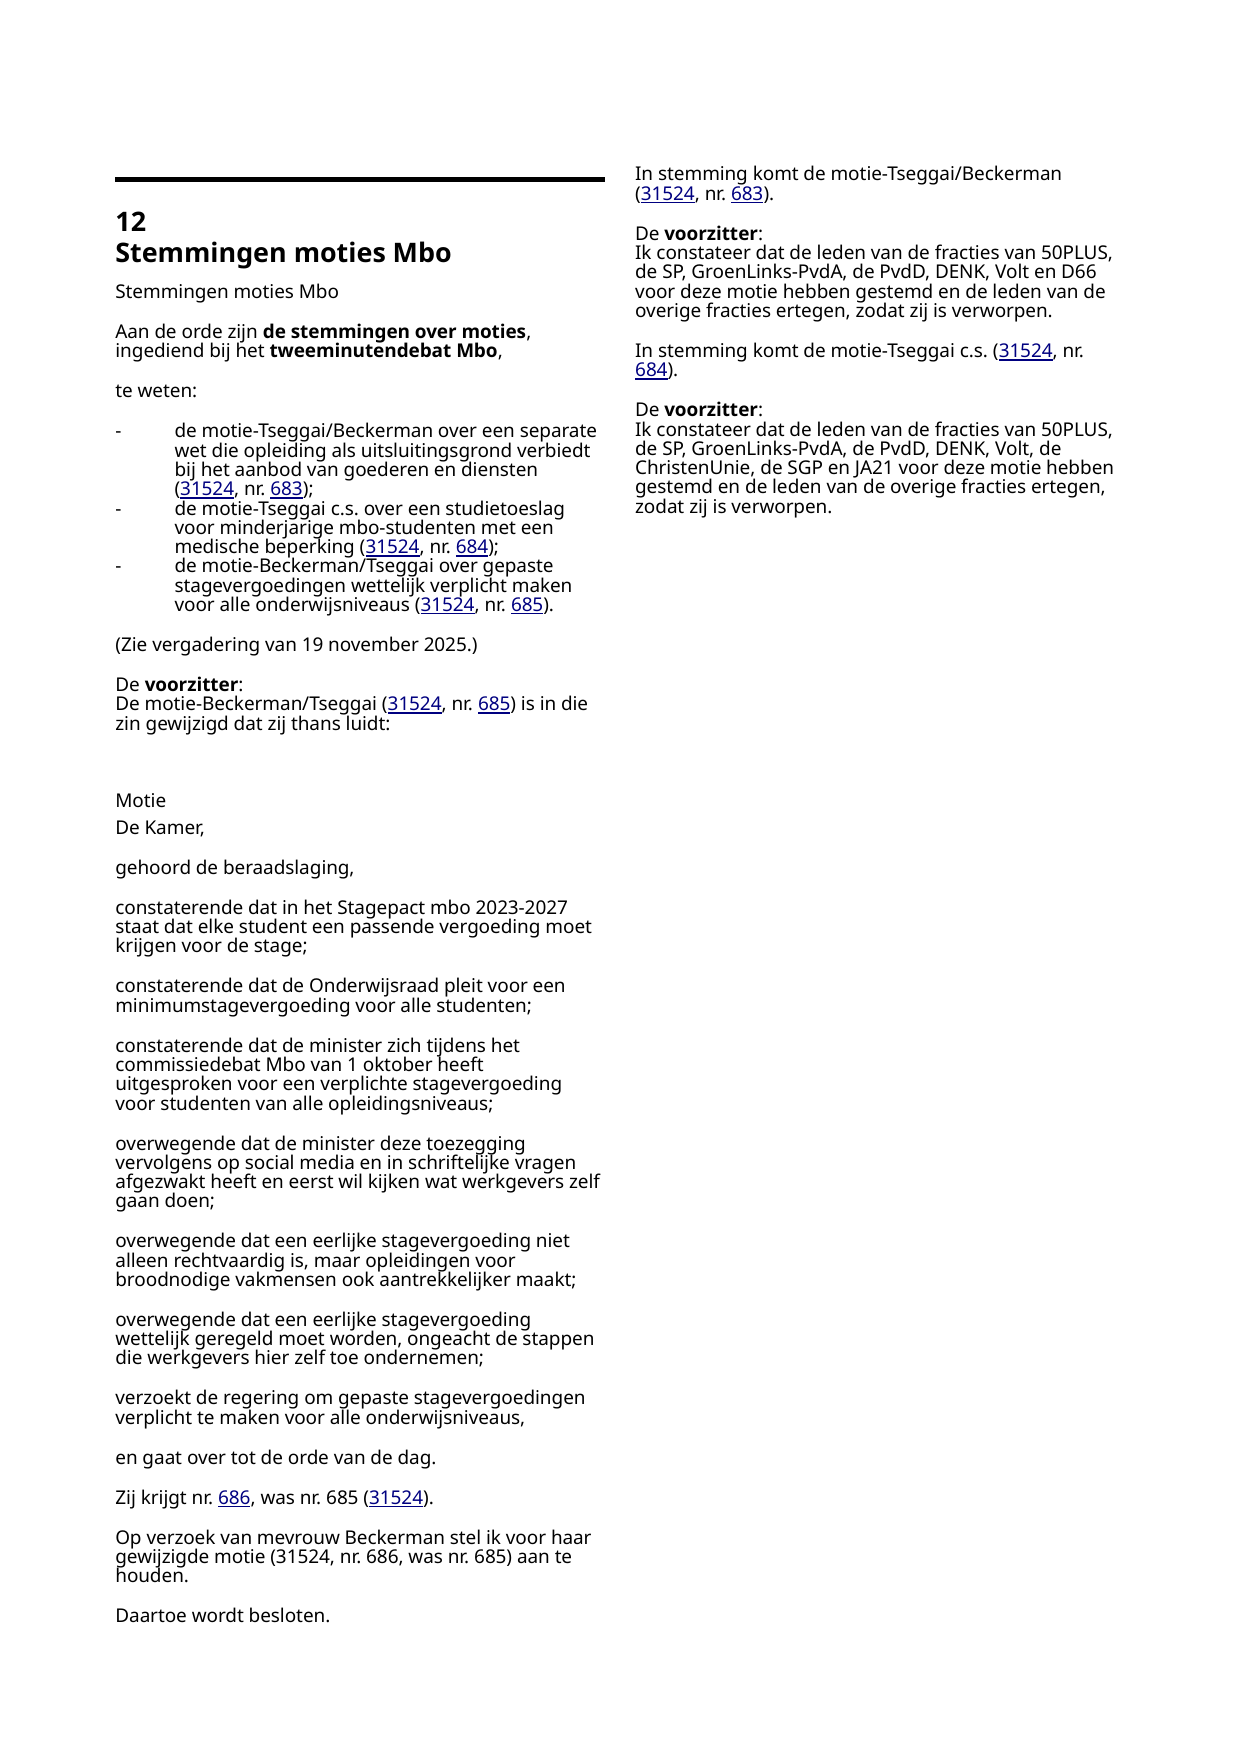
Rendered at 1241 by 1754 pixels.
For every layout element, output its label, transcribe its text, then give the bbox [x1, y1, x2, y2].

text Ik constateer dat de leden van de fracties van 50PLUS, de SP, GroenLinks-PvdA, de PvdD, DENK, Volt en D66 voor deze motie hebben gestemd en de leden van de overige fracties ertegen, zodat zij is verworpen. [635, 244, 1125, 321]
text constaterende dat de Onderwijsraad pleit voor een minimumstagevergoeding voor alle studenten; [115, 977, 605, 1016]
text Ik constateer dat de leden van de fracties van 50PLUS, de SP, GroenLinks-PvdA, de PvdD, DENK, Volt, de ChristenUnie, de SGP en JA21 voor deze motie hebben gestemd en de leden van de overige fracties ertegen, zodat zij is verworpen. [635, 421, 1125, 517]
text overwegende dat een eerlijke stagevergoeding niet alleen rechtvaardig is, maar opleidingen voor broodnodige vakmensen ook aantrekkelijker maakt; [115, 1232, 605, 1290]
text constaterende dat de minister zich tijdens het commissiedebat Mbo van 1 oktober heeft uitgesproken voor een verplichte stagevergoeding voor studenten van alle opleidingsniveaus; [115, 1037, 605, 1114]
text De Kamer, [115, 819, 605, 838]
text Stemmingen moties Mbo [115, 283, 605, 302]
text constaterende dat in het Stagepact mbo 2023-2027 staat dat elke student een passende vergoeding moet krijgen voor de stage; [115, 899, 605, 957]
text en gaat over tot de orde van de dag. [115, 1449, 605, 1468]
text verzoekt de regering om gepaste stagevergoedingen verplicht te maken voor alle onderwijsniveaus, [115, 1389, 605, 1428]
text De voorzitter: [635, 401, 1125, 421]
text Stemmingen moties Mbo [115, 239, 605, 283]
text 12 [115, 203, 605, 239]
text overwegende dat de minister deze toezegging vervolgens op social media en in schriftelijke vragen afgezwakt heeft en eerst wil kijken wat werkgevers zelf gaan doen; [115, 1134, 605, 1212]
text In stemming komt de motie-Tseggai c.s. (31524, nr. 684). [635, 342, 1125, 381]
list de motie-Beckerman/Tseggai over gepaste stagevergoedingen wettelijk verplicht maken voor alle onderwijsniveaus (31524, nr. 685). [115, 557, 605, 615]
list de motie-Tseggai c.s. over een studietoeslag voor minderjarige mbo-studenten met een medische beperking (31524, nr. 684); [115, 499, 605, 557]
text Op verzoek van mevrouw Beckerman stel ik voor haar gewijzigde motie (31524, nr. 686, was nr. 685) aan te houden. [115, 1529, 605, 1587]
text (Zie vergadering van 19 november 2025.) [115, 636, 605, 655]
text De motie-Beckerman/Tseggai (31524, nr. 685) is in die zin gewijzigd dat zij thans luidt: [115, 695, 605, 734]
text Motie [115, 787, 605, 813]
text overwegende dat een eerlijke stagevergoeding wettelijk geregeld moet worden, ongeacht de stappen die werkgevers hier zelf toe ondernemen; [115, 1311, 605, 1369]
text te weten: [115, 382, 605, 402]
text Zij krijgt nr. 686, was nr. 685 (31524). [115, 1489, 605, 1508]
text Aan de orde zijn de stemmingen over moties, ingediend bij het tweeminutendebat Mbo, [115, 323, 605, 362]
list de motie-Tseggai/Beckerman over een separate wet die opleiding als uitsluitingsgrond verbiedt bij het aanbod van goederen en diensten (31524, nr. 683); [115, 422, 605, 499]
text Daartoe wordt besloten. [115, 1607, 605, 1627]
text De voorzitter: [115, 676, 605, 695]
text In stemming komt de motie-Tseggai/Beckerman (31524, nr. 683). [635, 165, 1125, 204]
text gehoord de beraadslaging, [115, 859, 605, 878]
text De voorzitter: [635, 225, 1125, 244]
